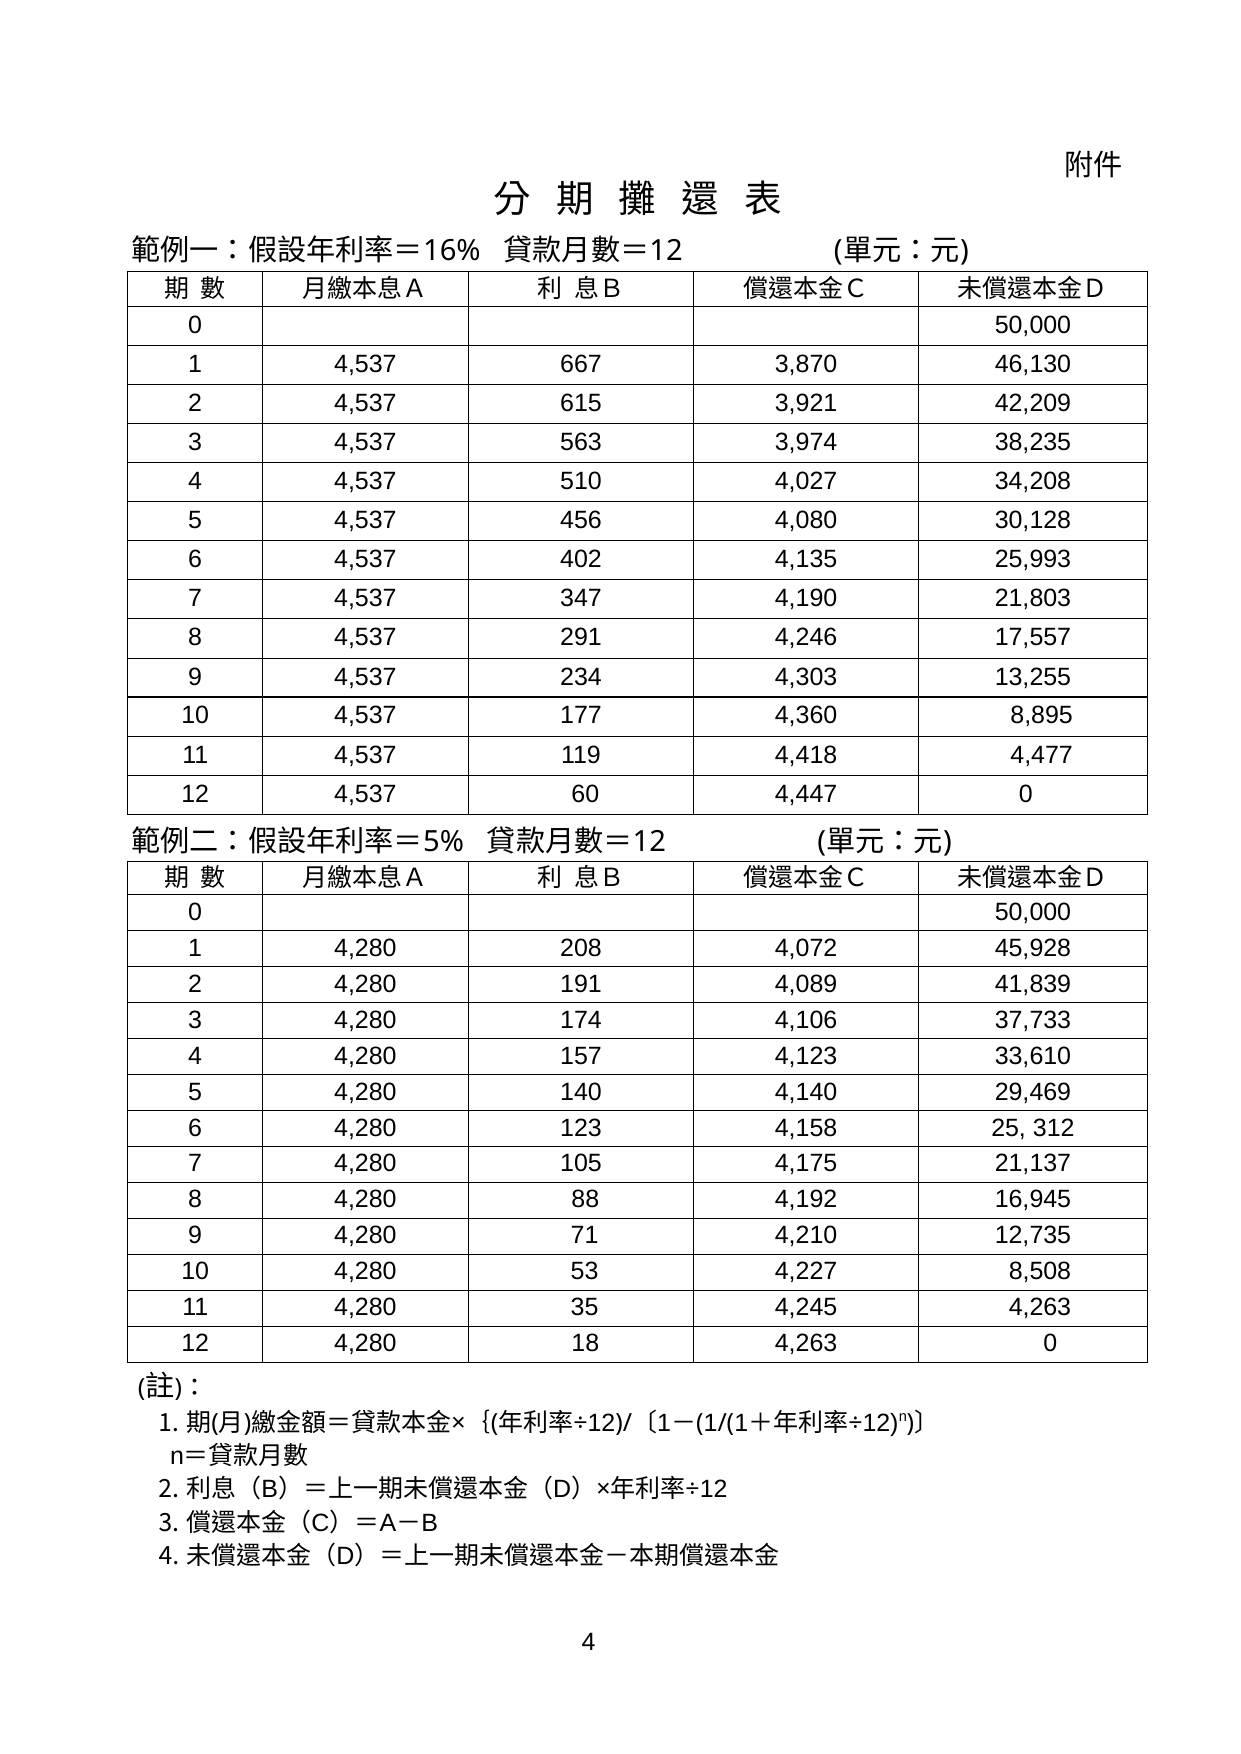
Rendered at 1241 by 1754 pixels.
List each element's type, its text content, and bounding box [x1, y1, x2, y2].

text ⒊償還本金（C）＝A－B [131, 1504, 1144, 1538]
table_cell 16,945 [919, 1183, 1147, 1218]
table_cell 4,537 [263, 346, 468, 384]
table_cell 42,209 [919, 385, 1147, 423]
table_cell 3,870 [694, 346, 918, 384]
table_cell 4,537 [263, 619, 468, 657]
table_cell 157 [469, 1039, 693, 1074]
table_cell 30,128 [919, 502, 1147, 540]
table_cell 4,280 [263, 931, 468, 966]
table_cell 402 [469, 541, 693, 579]
table_cell 1 [128, 931, 262, 966]
table_cell 4,447 [694, 776, 918, 814]
table_cell 4,080 [694, 502, 918, 540]
table_cell 38,235 [919, 424, 1147, 462]
table_cell 4,280 [263, 1147, 468, 1182]
table_cell 4,227 [694, 1255, 918, 1290]
table_cell 13,255 [919, 659, 1147, 696]
table_cell 25,993 [919, 541, 1147, 579]
table_header 月繳本息Ａ [263, 272, 468, 306]
table_cell 18,895 [919, 698, 1147, 736]
table_cell 177 [469, 698, 693, 736]
table_cell [469, 307, 693, 345]
table_cell 4,263 [694, 1327, 918, 1362]
table_cell 60 [469, 776, 693, 814]
table_cell 12 [128, 1327, 262, 1362]
table_cell 4,360 [694, 698, 918, 736]
table_cell 14,477 [919, 737, 1147, 774]
table_header 利 息Ｂ [469, 272, 693, 306]
text ⒉利息（B）＝上一期未償還本金（D）×年利率÷12 [131, 1471, 1144, 1504]
table_cell 34,208 [919, 463, 1147, 501]
table_cell 456 [469, 502, 693, 540]
text ⒈期(月)繳金額＝貸款本金×｛(年利率÷12)/〔1－(1/(1＋年利率÷12)n)〕 [131, 1404, 1144, 1438]
table_cell 21,803 [919, 580, 1147, 618]
table_cell 4,192 [694, 1183, 918, 1218]
table_cell 25, 312 [919, 1111, 1147, 1146]
table_cell 53 [469, 1255, 693, 1290]
table_cell 4,027 [694, 463, 918, 501]
table_cell 4,537 [263, 541, 468, 579]
table_cell 4,537 [263, 698, 468, 736]
table_cell 11 [128, 1291, 262, 1326]
table_cell 4.0 00 [919, 776, 1147, 814]
table_cell 4,280 [263, 1003, 468, 1038]
table_cell 234 [469, 659, 693, 696]
table_cell 88 [469, 1183, 693, 1218]
table_header 償還本金Ｃ [694, 862, 918, 894]
table_cell 12 [128, 776, 262, 814]
table_cell 4,280 [263, 1291, 468, 1326]
table_cell 4,135 [694, 541, 918, 579]
table_cell 191 [469, 967, 693, 1002]
table_cell 119 [469, 737, 693, 774]
table_cell 12,735 [919, 1219, 1147, 1254]
table_cell 2 [128, 385, 262, 423]
table_cell 667 [469, 346, 693, 384]
table_cell 4,106 [694, 1003, 918, 1038]
table_cell 0 [128, 307, 262, 345]
table_cell 4,303 [694, 659, 918, 696]
table_cell 4,418 [694, 737, 918, 774]
table_cell [469, 895, 693, 930]
table_cell 174 [469, 1003, 693, 1038]
table_header 期 數 [128, 272, 262, 306]
table_cell 71 [469, 1219, 693, 1254]
table_cell 347 [469, 580, 693, 618]
table_cell 7 [128, 1147, 262, 1182]
table_cell 5 [128, 502, 262, 540]
table_cell 10 [128, 698, 262, 736]
table_header 期 數 [128, 862, 262, 894]
table_cell 9 [128, 659, 262, 696]
table_header 未償還本金Ｄ [919, 272, 1147, 306]
text n＝貸款月數 [131, 1438, 1144, 1471]
table_cell 4,537 [263, 659, 468, 696]
table_cell 3 [128, 424, 262, 462]
table_cell 6 [128, 1111, 262, 1146]
table_cell 8 [128, 619, 262, 657]
table_cell 35 [469, 1291, 693, 1326]
table_cell 4,190 [694, 580, 918, 618]
table_cell 4,280 [263, 1327, 468, 1362]
table_cell 29,469 [919, 1075, 1147, 1110]
table_cell 50,000 [919, 895, 1147, 930]
table_cell 50,000 [919, 307, 1147, 345]
table_cell 18 [469, 1327, 693, 1362]
table_cell 4 [128, 463, 262, 501]
table_cell 4,210 [694, 1219, 918, 1254]
table_cell 0 [919, 1327, 1147, 1362]
table_cell 4,537 [263, 580, 468, 618]
text 範例一：假設年利率＝16% 貸款月數＝12 (單元：元) [131, 221, 1144, 271]
table_cell [694, 895, 918, 930]
text 附件 [131, 150, 1144, 181]
table_cell [263, 307, 468, 345]
table_cell 291 [469, 619, 693, 657]
table_cell 37,733 [919, 1003, 1147, 1038]
table_cell 41,839 [919, 967, 1147, 1002]
table_cell 4,246 [694, 619, 918, 657]
table_header 償還本金Ｃ [694, 272, 918, 306]
table_cell [694, 307, 918, 345]
table_cell 33,610 [919, 1039, 1147, 1074]
table_cell 4,123 [694, 1039, 918, 1074]
table_cell 615 [469, 385, 693, 423]
table_cell 21,137 [919, 1147, 1147, 1182]
table_header 未償還本金Ｄ [919, 862, 1147, 894]
text ⒋未償還本金（D）＝上一期未償還本金－本期償還本金 [131, 1538, 1144, 1571]
table_cell 11 [128, 737, 262, 774]
table_cell 6 [128, 541, 262, 579]
table_cell 1 [128, 346, 262, 384]
table_cell 5 [128, 1075, 262, 1110]
table_cell 4,280 [263, 1075, 468, 1110]
table_cell 3,921 [694, 385, 918, 423]
table_cell 8 [128, 1183, 262, 1218]
table_cell 10 [128, 1255, 262, 1290]
table_cell 0 [128, 895, 262, 930]
table_cell 4,537 [263, 502, 468, 540]
table_cell 4,280 [263, 967, 468, 1002]
table_cell 4,175 [694, 1147, 918, 1182]
table_cell 4,280 [263, 1255, 468, 1290]
text (註)： [131, 1363, 1144, 1404]
table_cell 4,537 [263, 463, 468, 501]
table_cell 14,263 [919, 1291, 1147, 1326]
table_cell 510 [469, 463, 693, 501]
table_cell 4,280 [263, 1219, 468, 1254]
table_cell 9 [128, 1219, 262, 1254]
table_cell 4,280 [263, 1111, 468, 1146]
table_cell 140 [469, 1075, 693, 1110]
table_cell 563 [469, 424, 693, 462]
table_cell 18,508 [919, 1255, 1147, 1290]
table_cell 123 [469, 1111, 693, 1146]
table_cell [263, 895, 468, 930]
table_cell 17,557 [919, 619, 1147, 657]
table_cell 4,280 [263, 1039, 468, 1074]
table_cell 4,158 [694, 1111, 918, 1146]
table_cell 3 [128, 1003, 262, 1038]
table_cell 4,537 [263, 424, 468, 462]
table_cell 4 [128, 1039, 262, 1074]
table_cell 105 [469, 1147, 693, 1182]
table_cell 4,537 [263, 737, 468, 774]
table_cell 4,245 [694, 1291, 918, 1326]
table_cell 4,140 [694, 1075, 918, 1110]
table_cell 3,974 [694, 424, 918, 462]
table_cell 4,072 [694, 931, 918, 966]
table_cell 7 [128, 580, 262, 618]
text 分 期 攤 還 表 [131, 181, 1144, 221]
table_cell 208 [469, 931, 693, 966]
table_cell 4,280 [263, 1183, 468, 1218]
table_cell 46,130 [919, 346, 1147, 384]
table_header 月繳本息Ａ [263, 862, 468, 894]
table_cell 4,537 [263, 385, 468, 423]
table_cell 45,928 [919, 931, 1147, 966]
table_cell 2 [128, 967, 262, 1002]
table_cell 4,089 [694, 967, 918, 1002]
text 範例二：假設年利率＝5% 貸款月數＝12 (單元：元) [131, 815, 1144, 861]
table_cell 4,537 [263, 776, 468, 814]
table_header 利 息Ｂ [469, 862, 693, 894]
